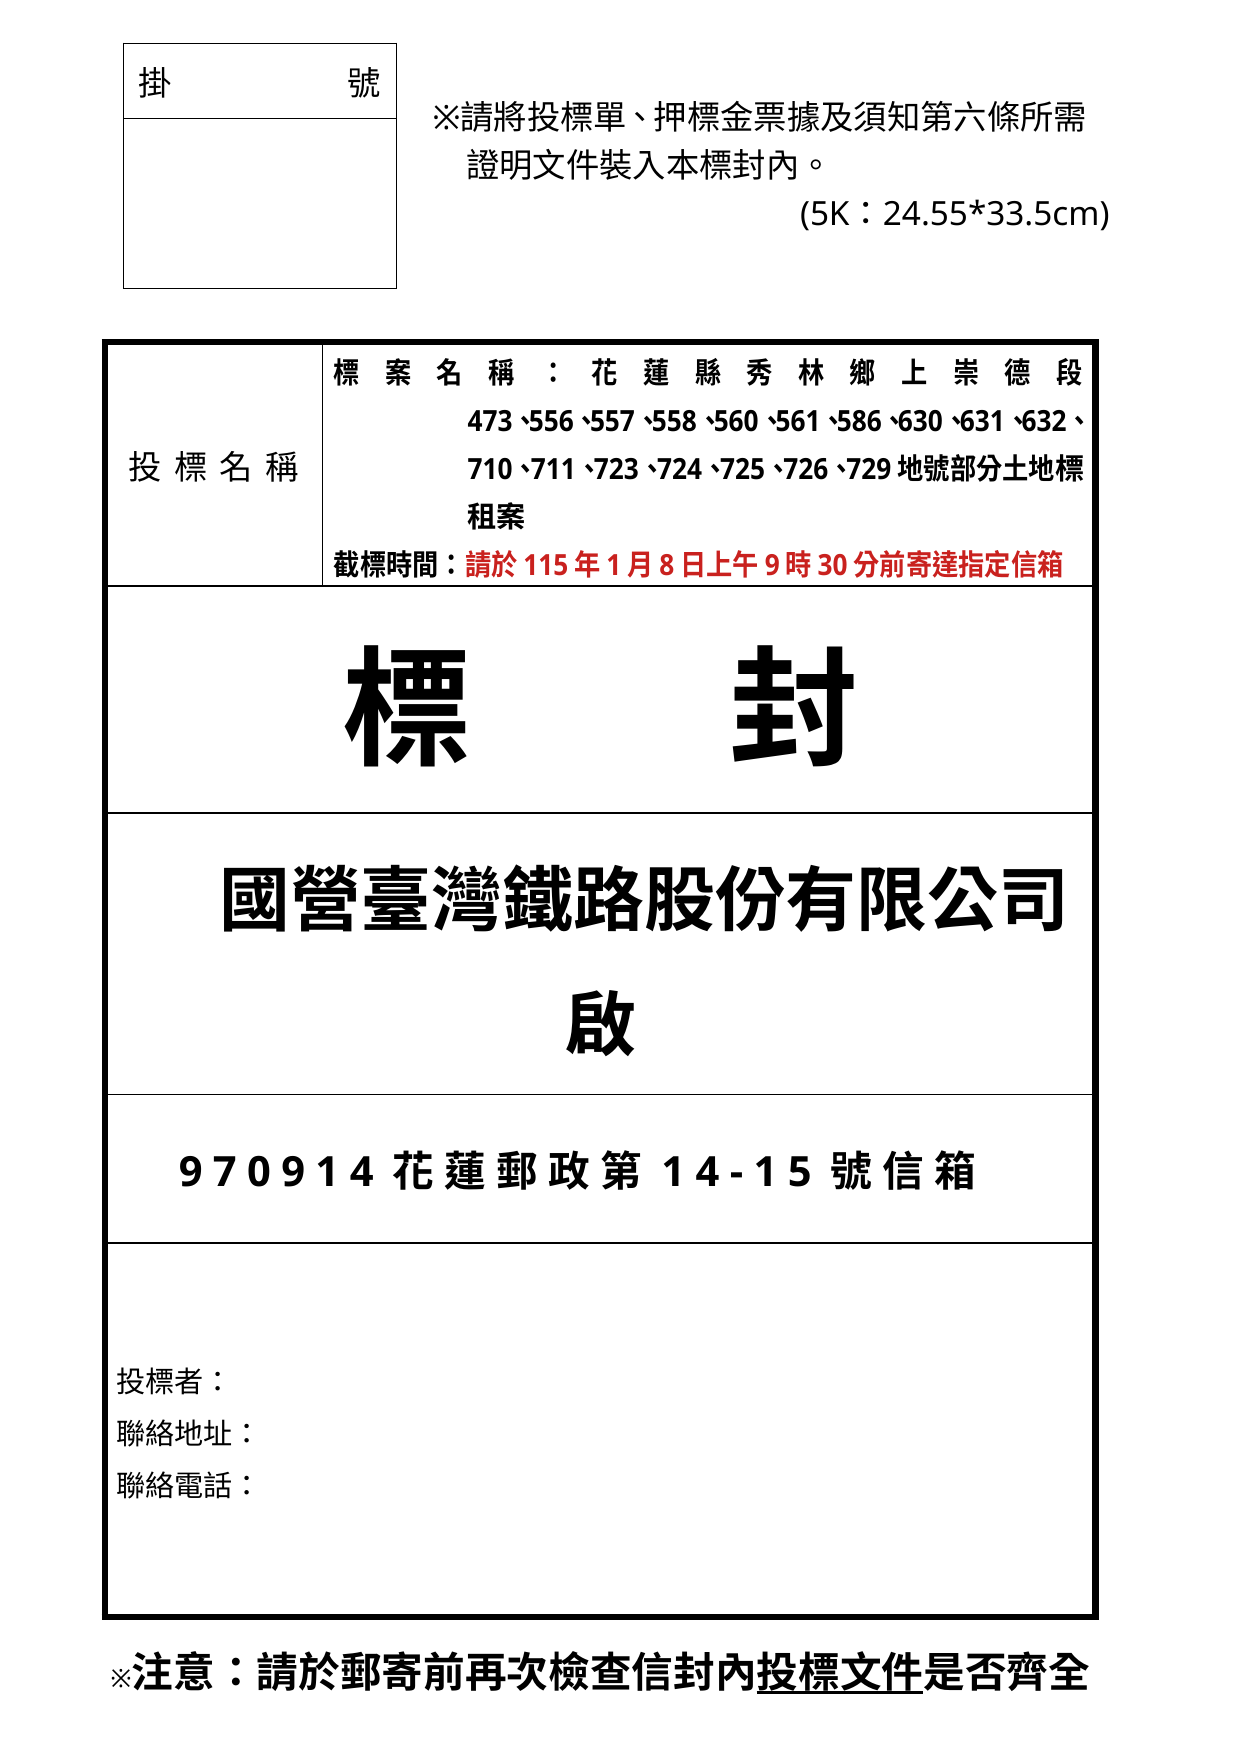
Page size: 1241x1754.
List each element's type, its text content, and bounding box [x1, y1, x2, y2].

table_header 投標名稱 [108, 345, 322, 585]
table_cell 標 封 [108, 587, 1092, 812]
text ※請將投標單、押標金票據及須知第六條所需 證明文件裝入本標封內。 [432, 90, 1109, 187]
text (5K：24.55*33.5cm) [432, 187, 1109, 236]
table_header 掛號 [124, 44, 396, 118]
table_cell 投標者： 聯絡地址： 聯絡電話： [108, 1244, 1092, 1614]
text ※注意：請於郵寄前再次檢查信封內投標文件是否齊全 [75, 357, 1125, 1707]
table_header 標案名稱：花蓮縣秀林鄉上崇德段473、556、557、558、560、561、586、630、631、632、710、711、723、724、725、726、729地號部分土地標租案 截標時間：請於115年1月8日上午9時30分前寄達指定信箱 [323, 345, 1092, 585]
table_cell 國營臺灣鐵路股份有限公司 啟 [108, 814, 1092, 1094]
table_cell 970914花蓮郵政第14-15號信箱 [108, 1095, 1092, 1242]
table_cell [124, 119, 396, 288]
